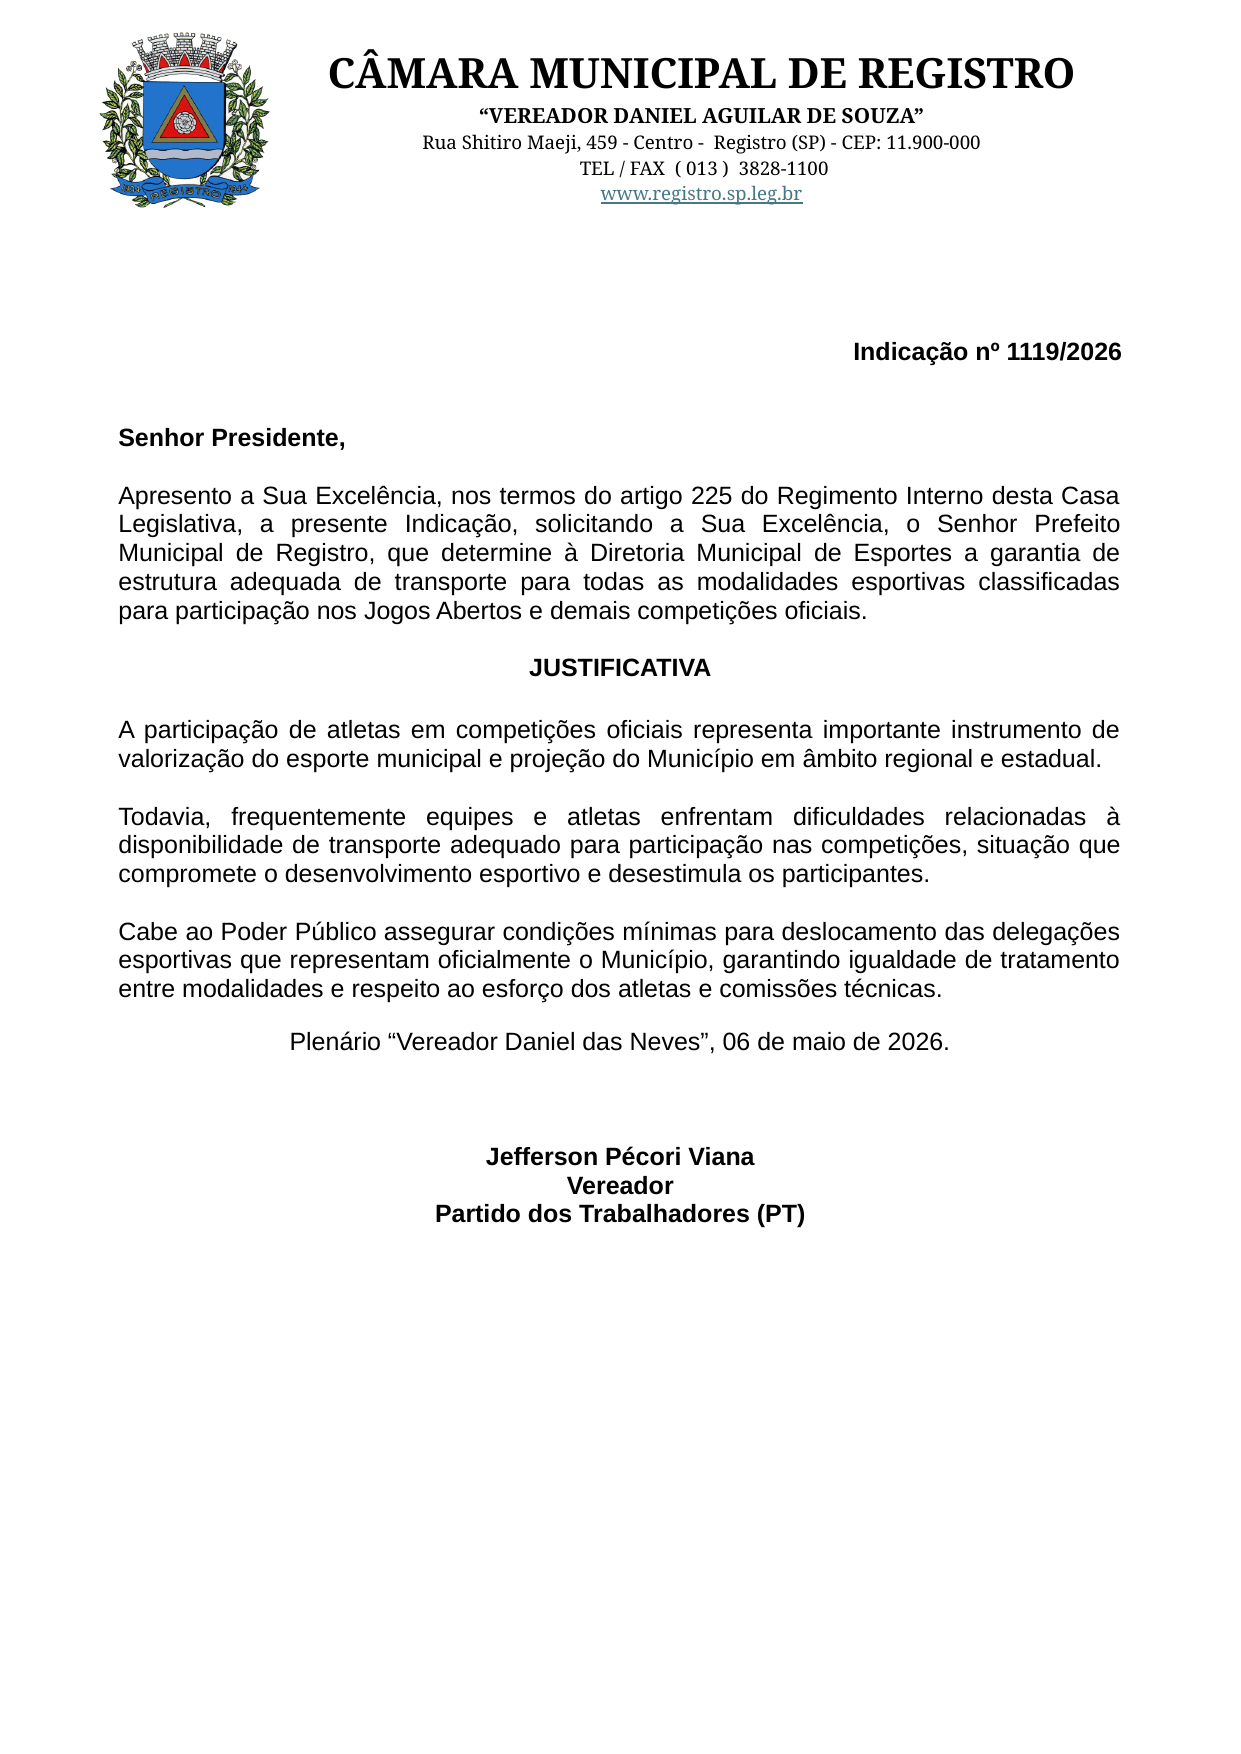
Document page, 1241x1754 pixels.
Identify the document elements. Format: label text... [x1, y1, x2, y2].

picture [95, 26, 274, 213]
text Apresento a Sua Excelência, nos termos do artigo 225 do Regimento Interno desta Casa Legislativa, a presente Indicação, solicitando a Sua Excelência, o Senhor Prefeito Municipal de Registro, que determine à Diretoria Municipal de Esportes a garantia de estrutura adequada de transporte para todas as modalidades esportivas classificadas para participação nos Jogos Abertos e demais competições oficiais. [118, 481, 1122, 624]
text Partido dos Trabalhadores (PT) [118, 1199, 1122, 1228]
text Indicação nº 1119/2026 [118, 337, 1122, 366]
text Plenário “Vereador Daniel das Neves”, 06 de maio de 2026. [118, 1027, 1122, 1056]
text Cabe ao Poder Público assegurar condições mínimas para deslocamento das delegações esportivas que representam oficialmente o Município, garantindo igualdade de tratamento entre modalidades e respeito ao esforço dos atletas e comissões técnicas. [118, 917, 1122, 1003]
text Vereador [118, 1171, 1122, 1199]
text A participação de atletas em competições oficiais representa importante instrumento de valorização do esporte municipal e projeção do Município em âmbito regional e estadual. [118, 716, 1122, 773]
text Jefferson Pécori Viana [118, 1142, 1122, 1171]
text Senhor Presidente, [118, 423, 1122, 452]
text Todavia, frequentemente equipes e atletas enfrentam dificuldades relacionadas à disponibilidade de transporte adequado para participação nas competições, situação que compromete o desenvolvimento esportivo e desestimula os participantes. [118, 802, 1122, 888]
text JUSTIFICATIVA [118, 653, 1122, 682]
